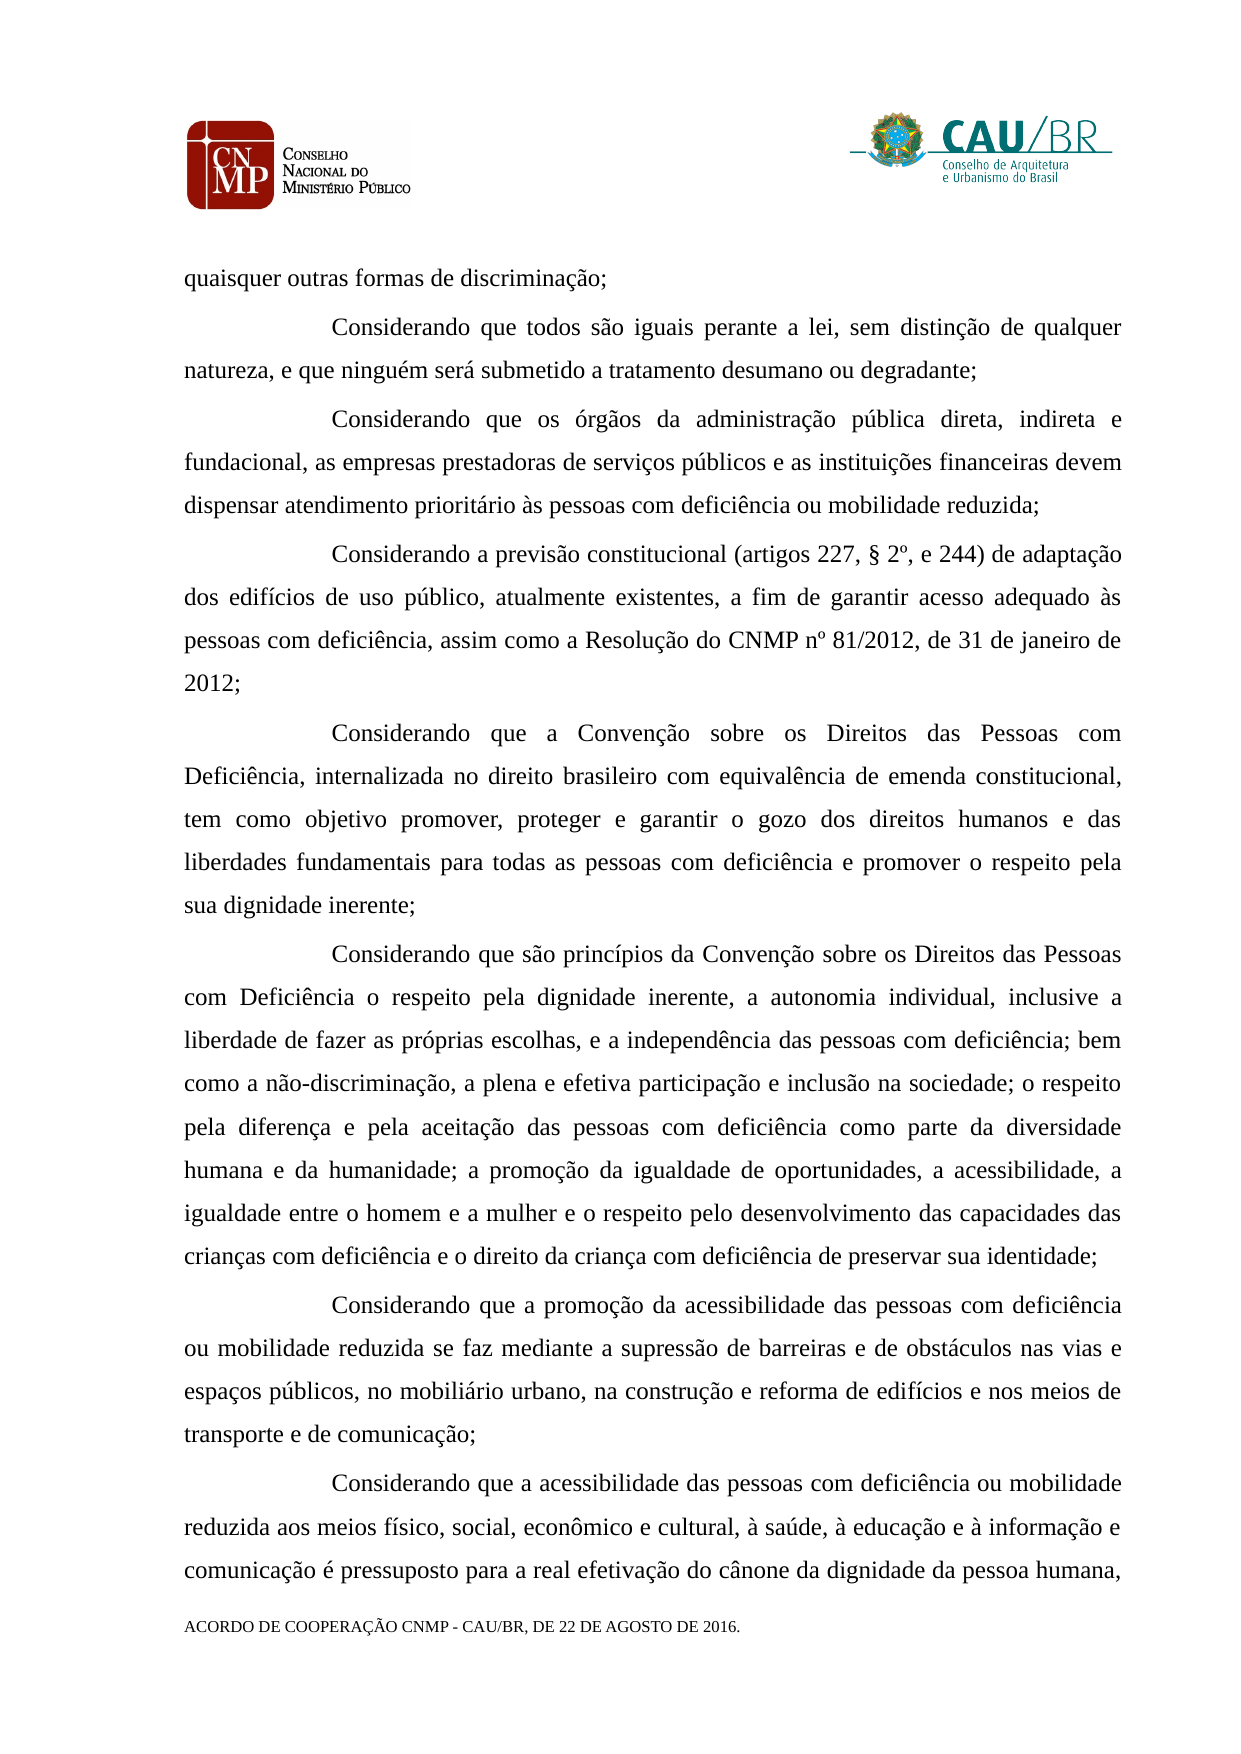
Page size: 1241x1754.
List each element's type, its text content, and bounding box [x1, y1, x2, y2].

text Considerando que os órgãos da administração pública direta, indireta e fundacional, as empresas prestadoras de serviços públicos e as instituições financeiras devem dispensar atendimento prioritário às pessoas com deficiência ou mobilidade reduzida; [184, 404, 1123, 519]
text Considerando que são princípios da Convenção sobre os Direitos das Pessoas com Deficiência o respeito pela dignidade inerente, a autonomia individual, inclusive a liberdade de fazer as próprias escolhas, e a independência das pessoas com deficiência; bem como a não-discriminação, a plena e efetiva participação e inclusão na sociedade; o respeito pela diferença e pela aceitação das pessoas com deficiência como parte da diversidade humana e da humanidade; a promoção da igualdade de oportunidades, a acessibilidade, a igualdade entre o homem e a mulher e o respeito pelo desenvolvimento das capacidades das crianças com deficiência e o direito da criança com deficiência de preservar sua identidade; [184, 939, 1123, 1270]
picture [840, 87, 1122, 207]
picture [186, 120, 412, 210]
text Considerando que a Convenção sobre os Direitos das Pessoas com Deficiência, internalizada no direito brasileiro com equivalência de emenda constitucional, tem como objetivo promover, proteger e garantir o gozo dos direitos humanos e das liberdades fundamentais para todas as pessoas com deficiência e promover o respeito pela sua dignidade inerente; [184, 718, 1123, 919]
text Considerando que a promoção da acessibilidade das pessoas com deficiência ou mobilidade reduzida se faz mediante a supressão de barreiras e de obstáculos nas vias e espaços públicos, no mobiliário urbano, na construção e reforma de edifícios e nos meios de transporte e de comunicação; [184, 1290, 1123, 1448]
text quaisquer outras formas de discriminação; [184, 263, 1123, 291]
text Considerando que todos são iguais perante a lei, sem distinção de qualquer natureza, e que ninguém será submetido a tratamento desumano ou degradante; [184, 312, 1123, 383]
text Considerando que a acessibilidade das pessoas com deficiência ou mobilidade reduzida aos meios físico, social, econômico e cultural, à saúde, à educação e à informação e comunicação é pressuposto para a real efetivação do cânone da dignidade da pessoa humana, [184, 1468, 1123, 1583]
text Considerando a previsão constitucional (artigos 227, § 2º, e 244) de adaptação dos edifícios de uso público, atualmente existentes, a fim de garantir acesso adequado às pessoas com deficiência, assim como a Resolução do CNMP nº 81/2012, de 31 de janeiro de 2012; [184, 539, 1123, 697]
